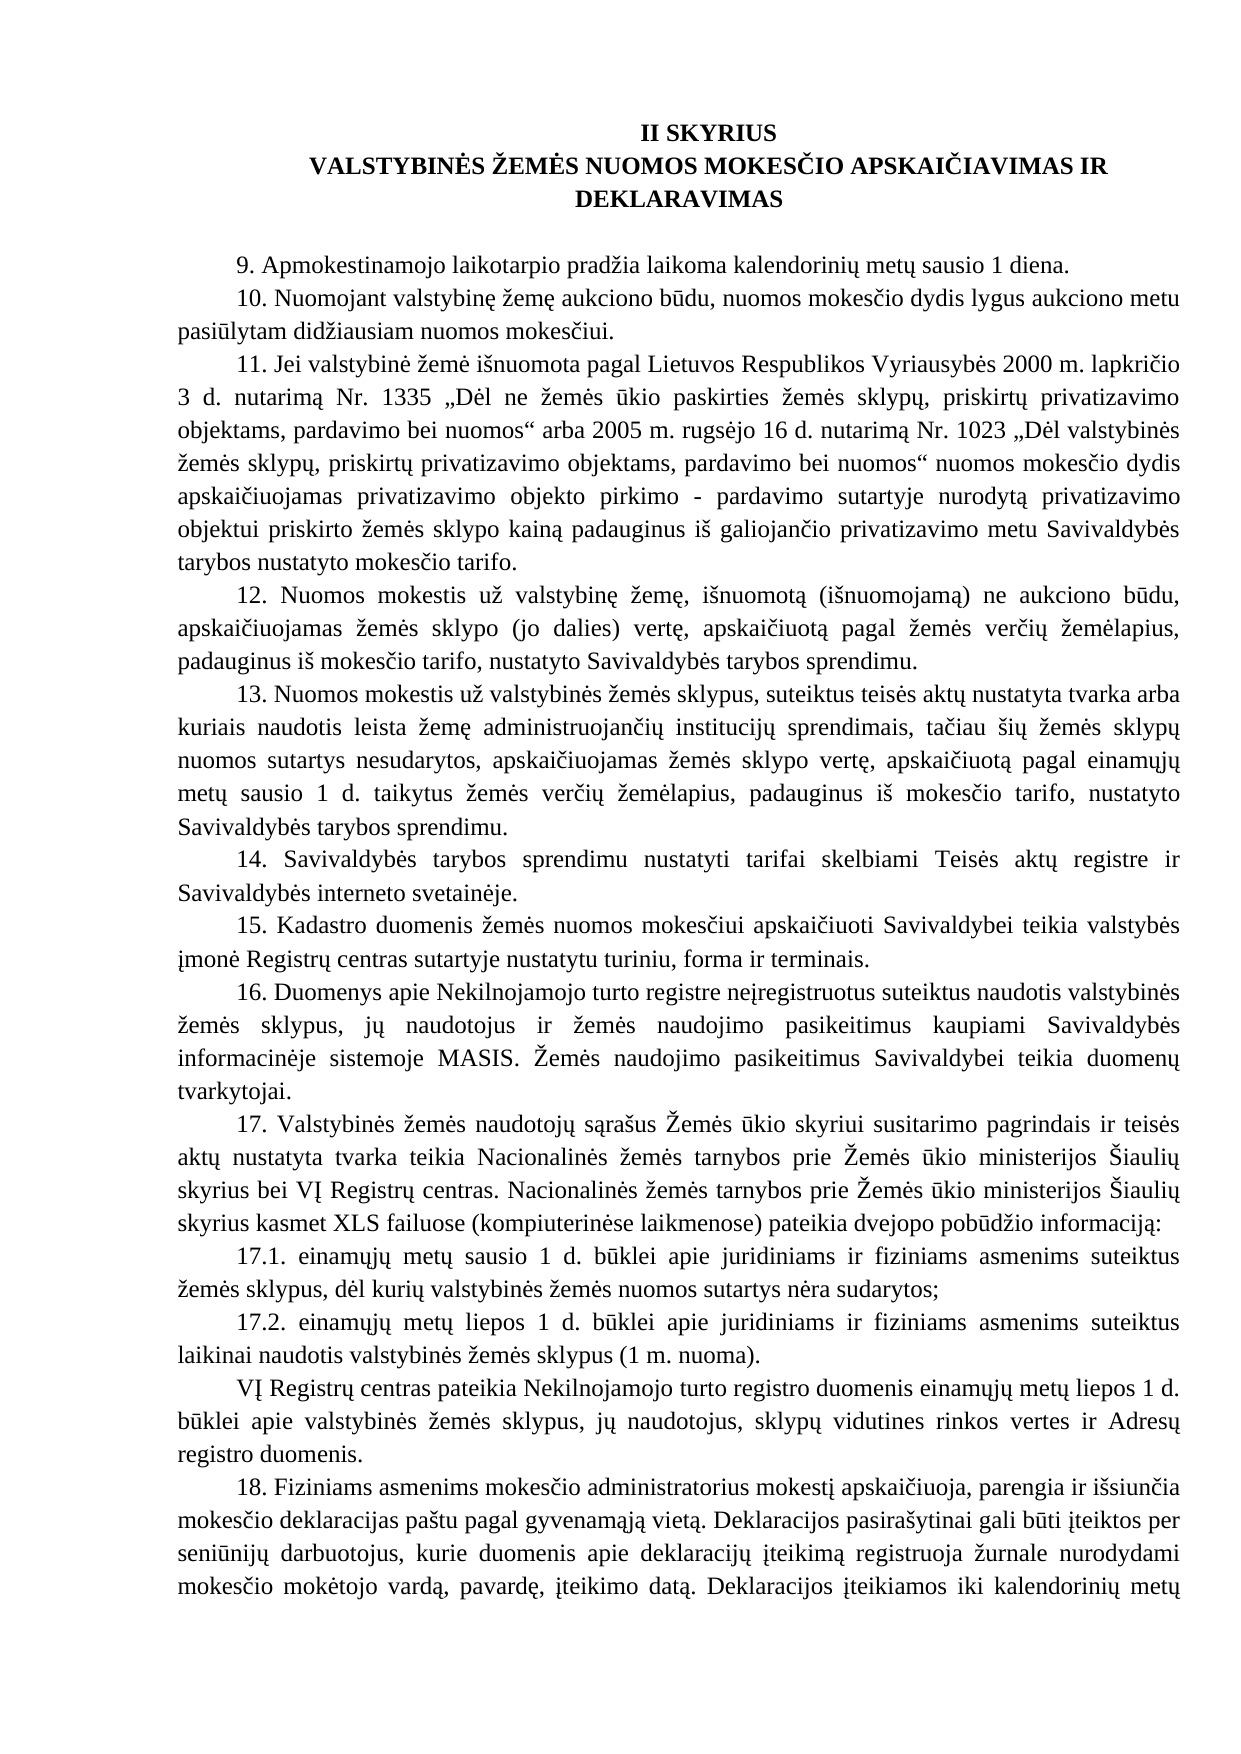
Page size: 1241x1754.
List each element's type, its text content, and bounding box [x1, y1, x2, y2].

text 17.1. einamųjų metų sausio 1 d. būklei apie juridiniams ir fiziniams asmenims suteiktus žemės sklypus, dėl kurių valstybinės žemės nuomos sutartys nėra sudarytos; [177, 1241, 1181, 1303]
text 9. Apmokestinamojo laikotarpio pradžia laikoma kalendorinių metų sausio 1 diena. [177, 250, 1181, 279]
text 12. Nuomos mokestis už valstybinę žemę, išnuomotą (išnuomojamą) ne aukciono būdu, apskaičiuojamas žemės sklypo (jo dalies) vertę, apskaičiuotą pagal žemės verčių žemėlapius, padauginus iš mokesčio tarifo, nustatyto Savivaldybės tarybos sprendimu. [177, 580, 1181, 675]
text VĮ Registrų centras pateikia Nekilnojamojo turto registro duomenis einamųjų metų liepos 1 d. būklei apie valstybinės žemės sklypus, jų naudotojus, sklypų vidutines rinkos vertes ir Adresų registro duomenis. [177, 1373, 1181, 1468]
text VALSTYBINĖS ŽEMĖS NUOMOS MOKESČIO APSKAIČIAVIMAS IR DEKLARAVIMAS [177, 151, 1181, 213]
text 11. Jei valstybinė žemė išnuomota pagal Lietuvos Respublikos Vyriausybės 2000 m. lapkričio 3 d. nutarimą Nr. 1335 „Dėl ne žemės ūkio paskirties žemės sklypų, priskirtų privatizavimo objektams, pardavimo bei nuomos“ arba 2005 m. rugsėjo 16 d. nutarimą Nr. 1023 „Dėl valstybinės žemės sklypų, priskirtų privatizavimo objektams, pardavimo bei nuomos“ nuomos mokesčio dydis apskaičiuojamas privatizavimo objekto pirkimo - pardavimo sutartyje nurodytą privatizavimo objektui priskirto žemės sklypo kainą padauginus iš galiojančio privatizavimo metu Savivaldybės tarybos nustatyto mokesčio tarifo. [177, 349, 1181, 576]
text 13. Nuomos mokestis už valstybinės žemės sklypus, suteiktus teisės aktų nustatyta tvarka arba kuriais naudotis leista žemę administruojančių institucijų sprendimais, tačiau šių žemės sklypų nuomos sutartys nesudarytos, apskaičiuojamas žemės sklypo vertę, apskaičiuotą pagal einamųjų metų sausio 1 d. taikytus žemės verčių žemėlapius, padauginus iš mokesčio tarifo, nustatyto Savivaldybės tarybos sprendimu. [177, 679, 1181, 840]
text II SKYRIUS [177, 118, 1181, 147]
text 10. Nuomojant valstybinę žemę aukciono būdu, nuomos mokesčio dydis lygus aukciono metu pasiūlytam didžiausiam nuomos mokesčiui. [177, 283, 1181, 345]
text 14. Savivaldybės tarybos sprendimu nustatyti tarifai skelbiami Teisės aktų registre ir Savivaldybės interneto svetainėje. [177, 844, 1181, 906]
text 17.2. einamųjų metų liepos 1 d. būklei apie juridiniams ir fiziniams asmenims suteiktus laikinai naudotis valstybinės žemės sklypus (1 m. nuoma). [177, 1307, 1181, 1369]
text 17. Valstybinės žemės naudotojų sąrašus Žemės ūkio skyriui susitarimo pagrindais ir teisės aktų nustatyta tvarka teikia Nacionalinės žemės tarnybos prie Žemės ūkio ministerijos Šiaulių skyrius bei VĮ Registrų centras. Nacionalinės žemės tarnybos prie Žemės ūkio ministerijos Šiaulių skyrius kasmet XLS failuose (kompiuterinėse laikmenose) pateikia dvejopo pobūdžio informaciją: [177, 1109, 1181, 1237]
text 18. Fiziniams asmenims mokesčio administratorius mokestį apskaičiuoja, parengia ir išsiunčia mokesčio deklaracijas paštu pagal gyvenamąją vietą. Deklaracijos pasirašytinai gali būti įteiktos per seniūnijų darbuotojus, kurie duomenis apie deklaracijų įteikimą registruoja žurnale nurodydami mokesčio mokėtojo vardą, pavardę, įteikimo datą. Deklaracijos įteikiamos iki kalendorinių metų [177, 1472, 1181, 1600]
text 15. Kadastro duomenis žemės nuomos mokesčiui apskaičiuoti Savivaldybei teikia valstybės įmonė Registrų centras sutartyje nustatytu turiniu, forma ir terminais. [177, 911, 1181, 972]
text 16. Duomenys apie Nekilnojamojo turto registre neįregistruotus suteiktus naudotis valstybinės žemės sklypus, jų naudotojus ir žemės naudojimo pasikeitimus kaupiami Savivaldybės informacinėje sistemoje MASIS. Žemės naudojimo pasikeitimus Savivaldybei teikia duomenų tvarkytojai. [177, 977, 1181, 1104]
